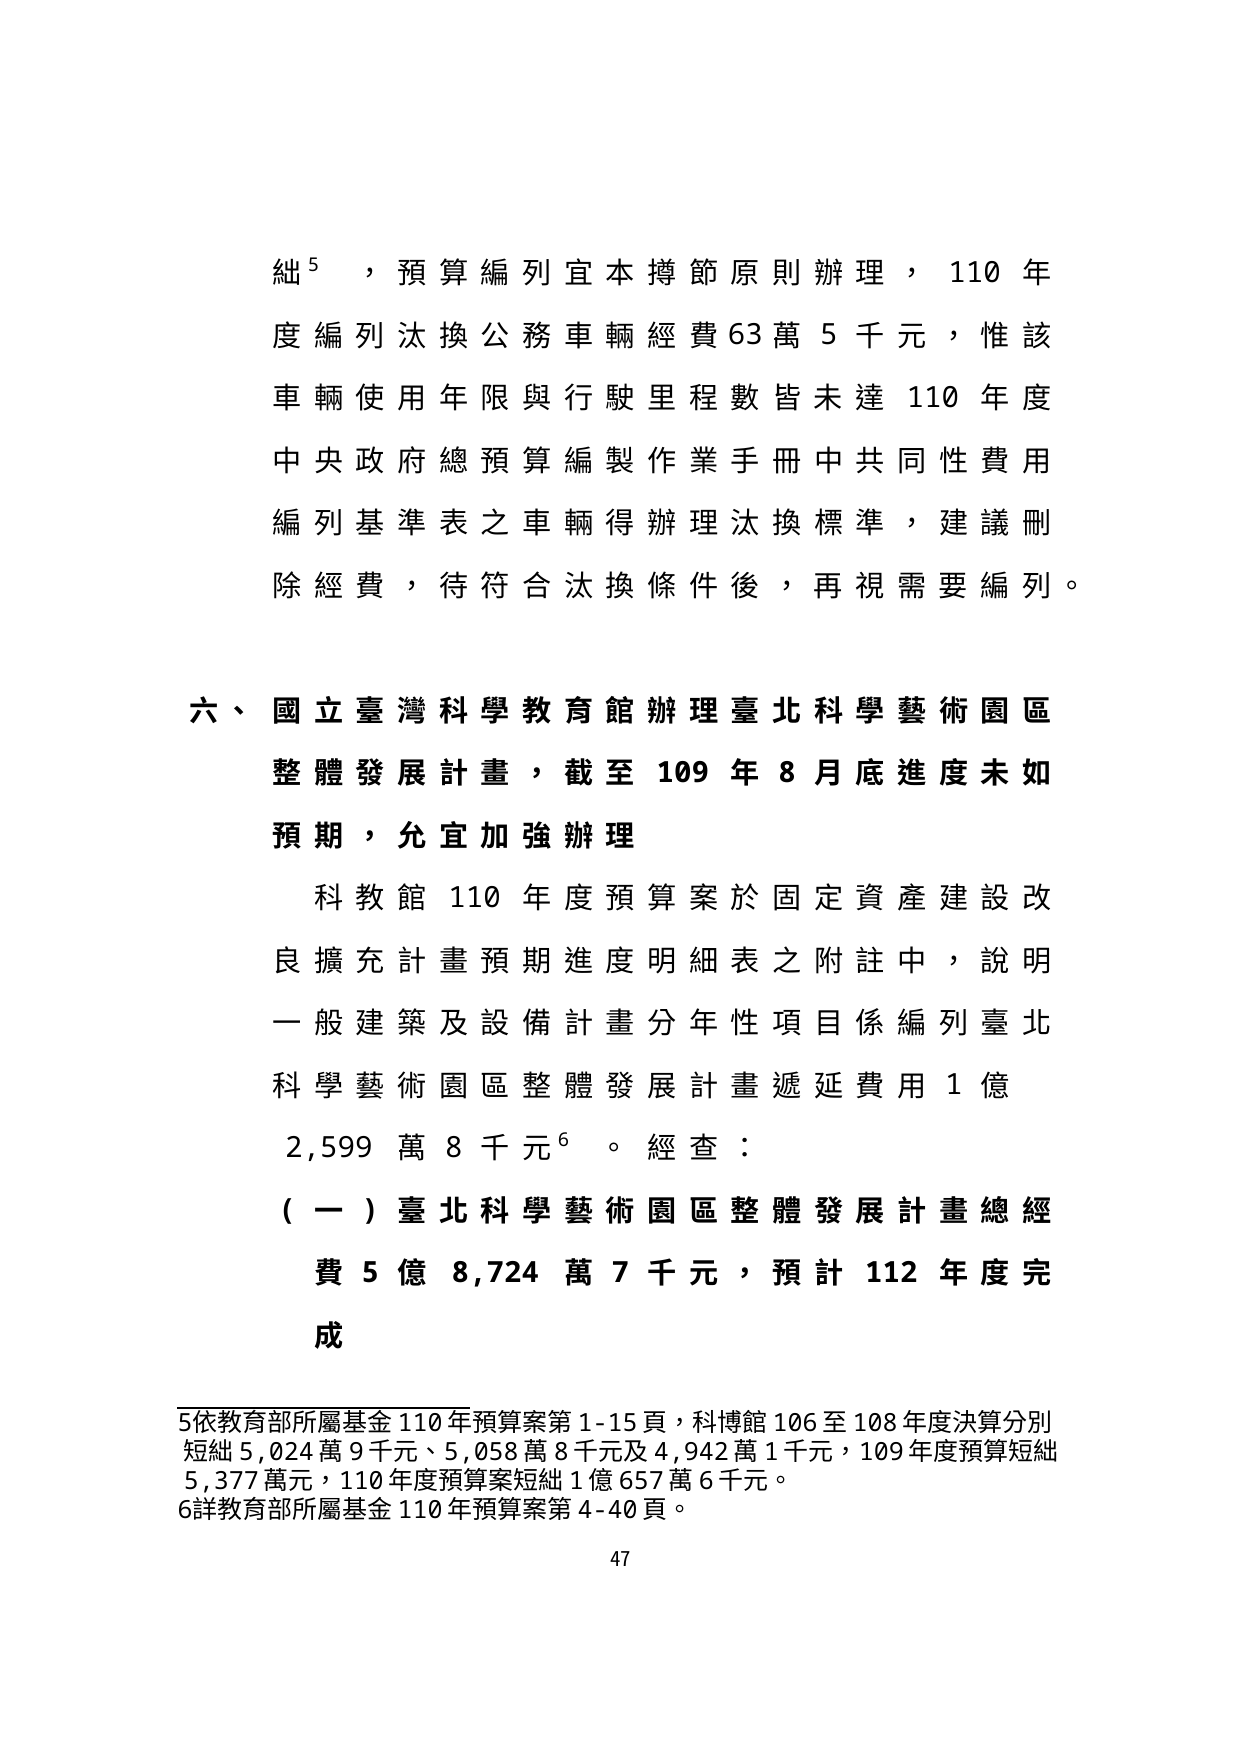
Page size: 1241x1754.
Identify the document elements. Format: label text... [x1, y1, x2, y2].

text (一)臺北科學藝術園區整體發展計畫總經費5億8,724萬7千元，預計112年度完成 [242, 1167, 1058, 1354]
text 綜上，科博館近106至110年度連年短絀，預算編列宜本撙節原則辦理，110年度編列汰換公務車輛經費63萬5千元，惟該車輛使用年限與行駛里程數皆未達110年度中央政府總預算編製作業手冊中共同性費用編列基準表之車輛得辦理汰換標準，建議刪除經費，待符合汰換條件後，再視需要編列。 [242, 229, 1058, 604]
text 詳教育部所屬基金110年預算案第4-40頁。 [177, 1496, 1063, 1525]
text 科教館110年度預算案於固定資產建設改良擴充計畫預期進度明細表之附註中，說明一般建築及設備計畫分年性項目係編列臺北科學藝術園區整體發展計畫遞延費用1億2,599萬8千元。經查： [242, 854, 1058, 1167]
text 依教育部所屬基金110年預算案第1-15頁，科博館106至108年度決算分別短絀5,024萬9千元、5,058萬8千元及4,942萬1千元，109年度預算短絀5,377萬元，110年度預算案短絀1億657萬6千元。 [177, 1408, 1063, 1496]
text 六、國立臺灣科學教育館辦理臺北科學藝術園區整體發展計畫，截至109年8月底進度未如預期，允宜加強辦理 [183, 667, 1058, 854]
